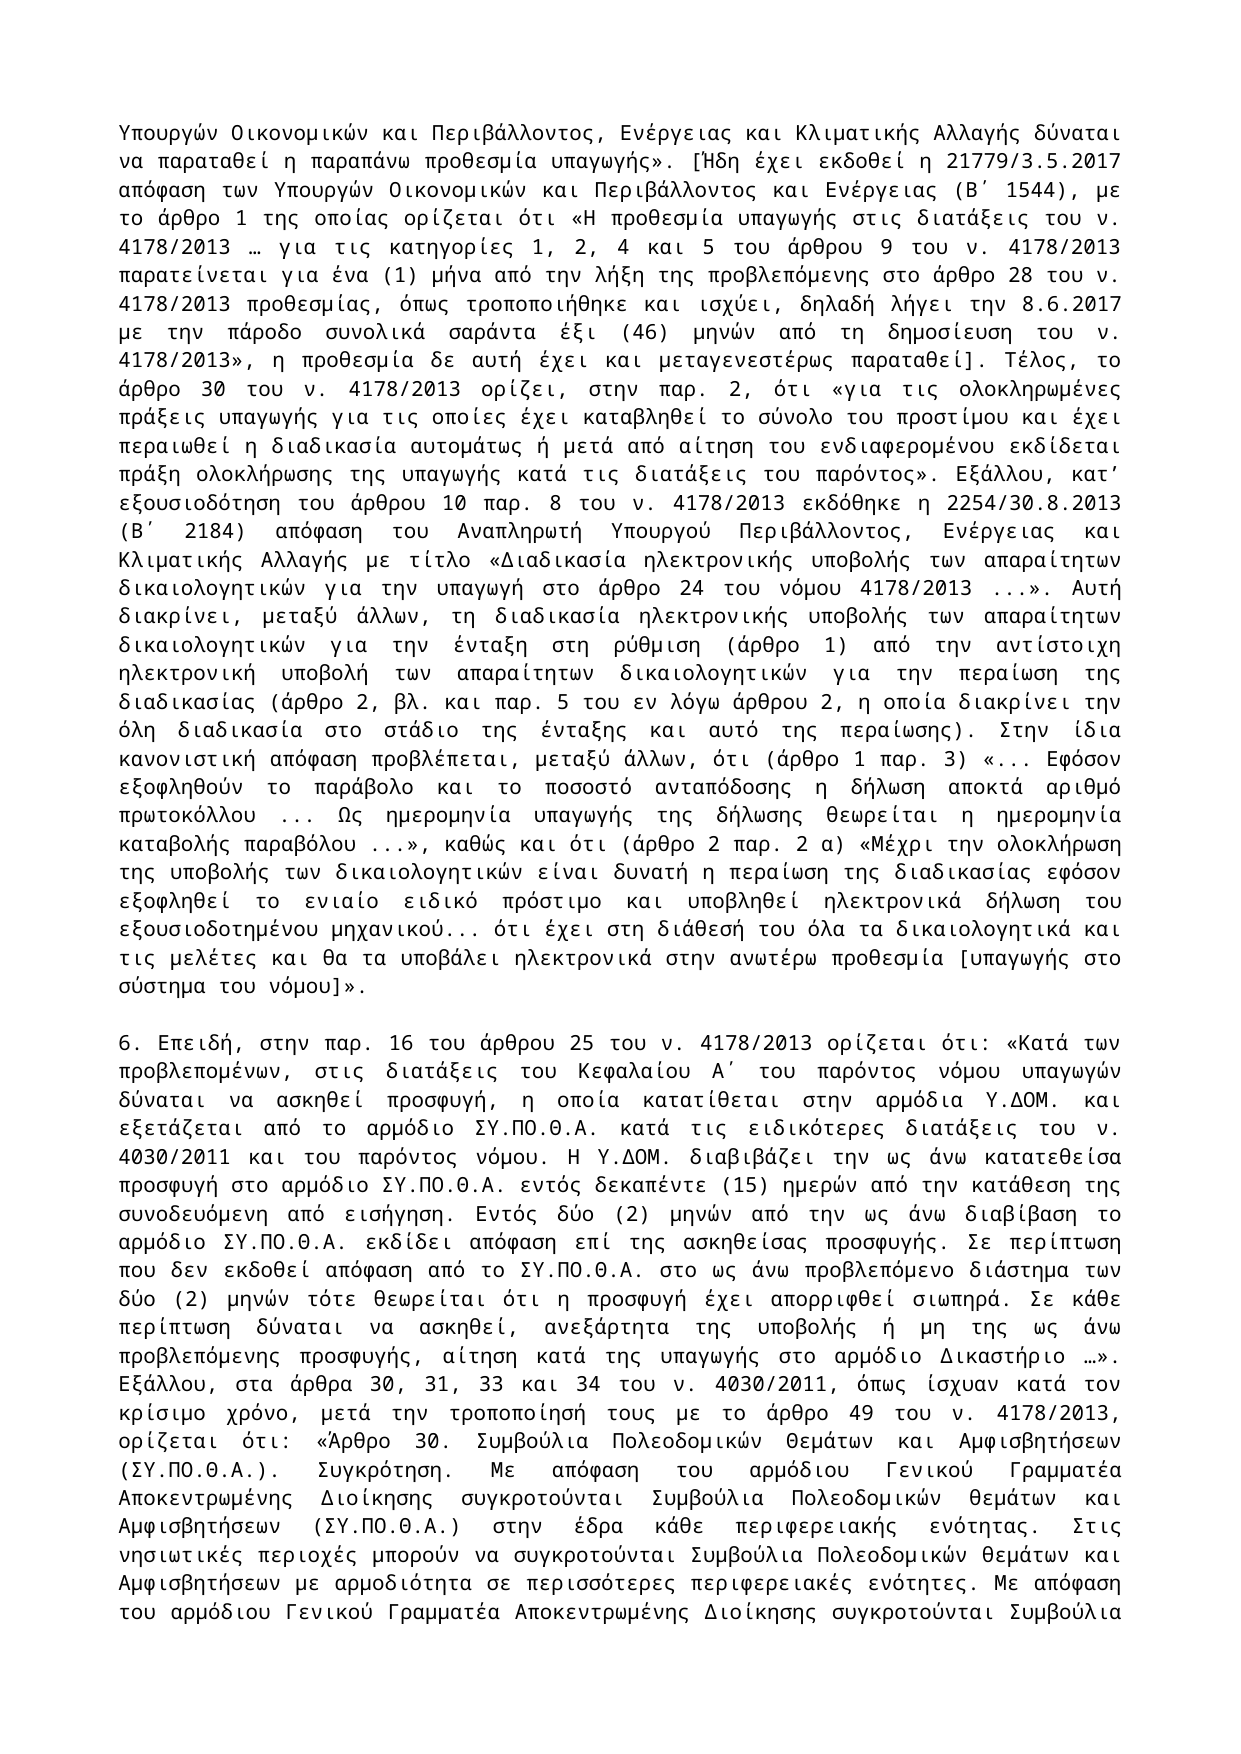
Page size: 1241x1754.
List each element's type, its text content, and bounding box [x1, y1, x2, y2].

text 6. Επειδή, στην παρ. 16 του άρθρου 25 του ν. 4178/2013 ορίζεται ότι: «Κατά των προβλεπομένων, στις διατάξεις του Κεφαλαίου Α΄ του παρόντος νόμου υπαγωγών δύναται να ασκηθεί προσφυγή, η οποία κατατίθεται στην αρμόδια Υ.ΔΟΜ. και εξετάζεται από το αρμόδιο ΣΥ.ΠΟ.Θ.Α. κατά τις ειδικότερες διατάξεις του ν. 4030/2011 και του παρόντος νόμου. Η Υ.ΔΟΜ. διαβιβάζει την ως άνω κατατεθείσα προσφυγή στο αρμόδιο ΣΥ.ΠΟ.Θ.Α. εντός δεκαπέντε (15) ημερών από την κατάθεση της συνοδευόμενη από εισήγηση. Εντός δύο (2) μηνών από την ως άνω διαβίβαση το αρμόδιο ΣΥ.ΠΟ.Θ.Α. εκδίδει απόφαση επί της ασκηθείσας προσφυγής. Σε περίπτωση που δεν εκδοθεί απόφαση από το ΣΥ.ΠΟ.Θ.Α. στο ως άνω προβλεπόμενο διάστημα των δύο (2) μηνών τότε θεωρείται ότι η προσφυγή έχει απορριφθεί σιωπηρά. Σε κάθε περίπτωση δύναται να ασκηθεί, ανεξάρτητα της υποβολής ή μη της ως άνω προβλεπόμενης προσφυγής, αίτηση κατά της υπαγωγής στο αρμόδιο Δικαστήριο …». Εξάλλου, στα άρθρα 30, 31, 33 και 34 του ν. 4030/2011, όπως ίσχυαν κατά τον κρίσιμο χρόνο, μετά την τροποποίησή τους με το άρθρο 49 του ν. 4178/2013, ορίζεται ότι: «Άρθρο 30. Συμβούλια Πολεοδομικών Θεμάτων και Αμφισβητήσεων (ΣΥ.ΠΟ.Θ.Α.). Συγκρότηση. Με απόφαση του αρμόδιου Γενικού Γραμματέα Αποκεντρωμένης Διοίκησης συγκροτούνται Συμβούλια Πολεοδομικών θεμάτων και Αμφισβητήσεων (ΣΥ.ΠΟ.Θ.Α.) στην έδρα κάθε περιφερειακής ενότητας. Στις νησιωτικές περιοχές μπορούν να συγκροτούνται Συμβούλια Πολεοδομικών θεμάτων και Αμφισβητήσεων με αρμοδιότητα σε περισσότερες περιφερειακές ενότητες. Με απόφαση του αρμόδιου Γενικού Γραμματέα Αποκεντρωμένης Διοίκησης συγκροτούνται Συμβούλια [118, 1028, 1122, 1625]
text Υπουργών Οικονομικών και Περιβάλλοντος, Ενέργειας και Κλιματικής Αλλαγής δύναται να παραταθεί η παραπάνω προθεσμία υπαγωγής». [Ήδη έχει εκδοθεί η 21779/3.5.2017 απόφαση των Υπουργών Οικονομικών και Περιβάλλοντος και Ενέργειας (Β΄ 1544), με το άρθρο 1 της οποίας ορίζεται ότι «Η προθεσμία υπαγωγής στις διατάξεις του ν. 4178/2013 … για τις κατηγορίες 1, 2, 4 και 5 του άρθρου 9 του ν. 4178/2013 παρατείνεται για ένα (1) μήνα από την λήξη της προβλεπόμενης στο άρθρο 28 του ν. 4178/2013 προθεσμίας, όπως τροποποιήθηκε και ισχύει, δηλαδή λήγει την 8.6.2017 με την πάροδο συνολικά σαράντα έξι (46) μηνών από τη δημοσίευση του ν. 4178/2013», η προθεσμία δε αυτή έχει και μεταγενεστέρως παραταθεί]. Τέλος, το άρθρο 30 του ν. 4178/2013 ορίζει, στην παρ. 2, ότι «για τις ολοκληρωμένες πράξεις υπαγωγής για τις οποίες έχει καταβληθεί το σύνολο του προστίμου και έχει περαιωθεί η διαδικασία αυτομάτως ή μετά από αίτηση του ενδιαφερομένου εκδίδεται πράξη ολοκλήρωσης της υπαγωγής κατά τις διατάξεις του παρόντος». Εξάλλου, κατ’ εξουσιοδότηση του άρθρου 10 παρ. 8 του ν. 4178/2013 εκδόθηκε η 2254/30.8.2013 (Β΄ 2184) απόφαση του Αναπληρωτή Υπουργού Περιβάλλοντος, Ενέργειας και Κλιματικής Αλλαγής με τίτλο «Διαδικασία ηλεκτρονικής υποβολής των απαραίτητων δικαιολογητικών για την υπαγωγή στο άρθρο 24 του νόμου 4178/2013 ...». Αυτή διακρίνει, μεταξύ άλλων, τη διαδικασία ηλεκτρονικής υποβολής των απαραίτητων δικαιολογητικών για την ένταξη στη ρύθμιση (άρθρο 1) από την αντίστοιχη ηλεκτρονική υποβολή των απαραίτητων δικαιολογητικών για την περαίωση της διαδικασίας (άρθρο 2, βλ. και παρ. 5 του εν λόγω άρθρου 2, η οποία διακρίνει την όλη διαδικασία στο στάδιο της ένταξης και αυτό της περαίωσης). Στην ίδια κανονιστική απόφαση προβλέπεται, μεταξύ άλλων, ότι (άρθρο 1 παρ. 3) «... Εφόσον εξοφληθούν το παράβολο και το ποσοστό ανταπόδοσης η δήλωση αποκτά αριθμό πρωτοκόλλου ... Ως ημερομηνία υπαγωγής της δήλωσης θεωρείται η ημερομηνία καταβολής παραβόλου ...», καθώς και ότι (άρθρο 2 παρ. 2 α) «Μέχρι την ολοκλήρωση της υποβολής των δικαιολογητικών είναι δυνατή η περαίωση της διαδικασίας εφόσον εξοφληθεί το ενιαίο ειδικό πρόστιμο και υποβληθεί ηλεκτρονικά δήλωση του εξουσιοδοτημένου μηχανικού... ότι έχει στη διάθεσή του όλα τα δικαιολογητικά και τις μελέτες και θα τα υποβάλει ηλεκτρονικά στην ανωτέρω προθεσμία [υπαγωγής στο σύστημα του νόμου]». [118, 118, 1122, 1000]
